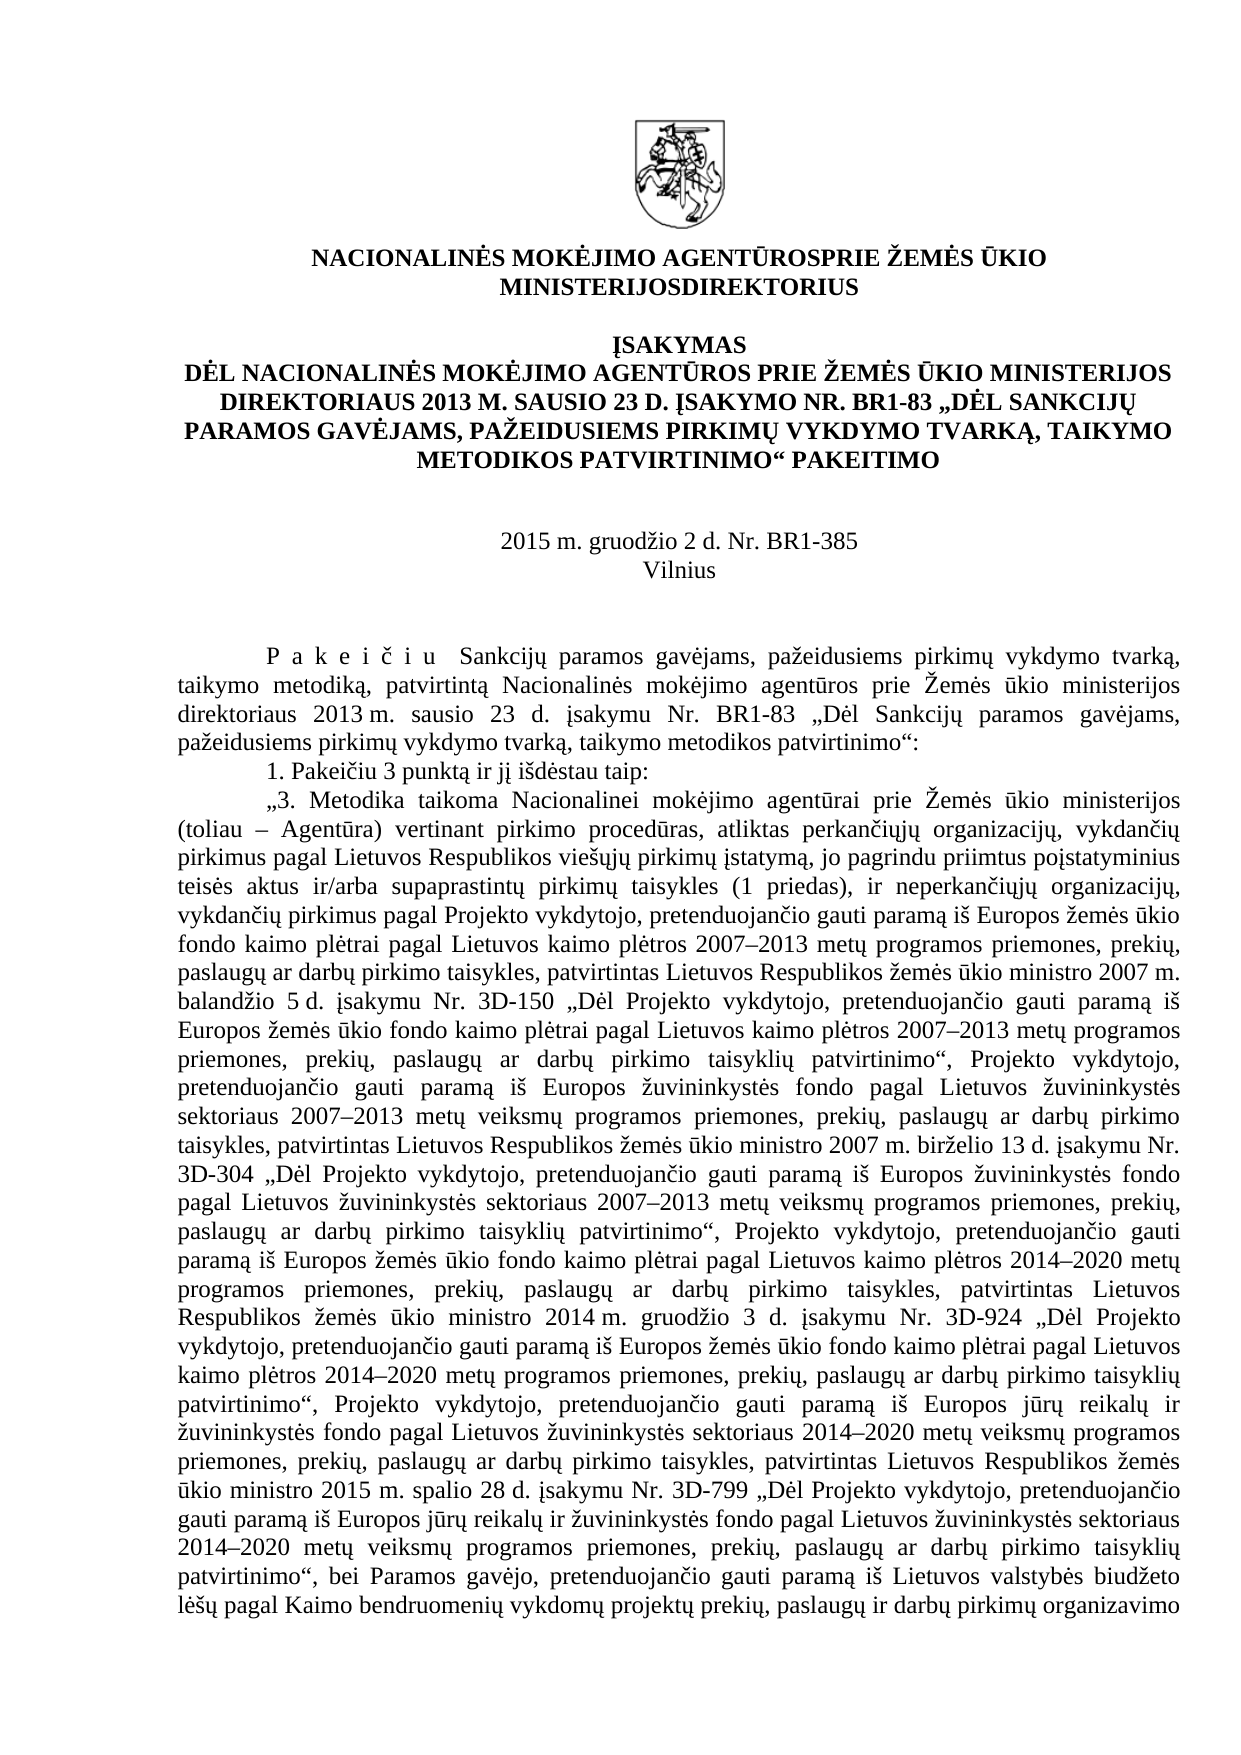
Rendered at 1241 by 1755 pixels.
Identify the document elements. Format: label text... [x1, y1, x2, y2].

text DĖL NACIONALINĖS MOKĖJIMO AGENTŪROS PRIE ŽEMĖS ŪKIO MINISTERIJOS DIREKTORIAUS 2013 M. SAUSIO 23 D. ĮSAKYMO NR. BR1-83 „DĖL SANKCIJŲ PARAMOS GAVĖJAMS, PAŽEIDUSIEMS PIRKIMŲ VYKDYMO TVARKĄ, TAIKYMO METODIKOS PATVIRTINIMO“ PAKEITIMO [177, 358, 1179, 473]
text NACIONALINĖS MOKĖJIMO AGENTŪROSPRIE ŽEMĖS ŪKIO MINISTERIJOSDIREKTORIUS [177, 243, 1181, 301]
text 1. Pakeičiu 3 punktą ir jį išdėstau taip: [177, 756, 1181, 785]
text 2015 m. gruodžio 2 d. Nr. BR1-385 [177, 526, 1181, 555]
text ĮSAKYMAS [177, 330, 1181, 358]
text Vilnius [177, 555, 1181, 584]
text „3. Metodika taikoma Nacionalinei mokėjimo agentūrai prie Žemės ūkio ministerijos (toliau – Agentūra) vertinant pirkimo procedūras, atliktas perkančiųjų organizacijų, vykdančių pirkimus pagal Lietuvos Respublikos viešųjų pirkimų įstatymą, jo pagrindu priimtus poįstatyminius teisės aktus ir/arba supaprastintų pirkimų taisykles (1 priedas), ir neperkančiųjų organizacijų, vykdančių pirkimus pagal Projekto vykdytojo, pretenduojančio gauti paramą iš Europos žemės ūkio fondo kaimo plėtrai pagal Lietuvos kaimo plėtros 2007–2013 metų programos priemones, prekių, paslaugų ar darbų pirkimo taisykles, patvirtintas Lietuvos Respublikos žemės ūkio ministro 2007 m. balandžio 5 d. įsakymu Nr. 3D-150 „Dėl Projekto vykdytojo, pretenduojančio gauti paramą iš Europos žemės ūkio fondo kaimo plėtrai pagal Lietuvos kaimo plėtros 2007–2013 metų programos priemones, prekių, paslaugų ar darbų pirkimo taisyklių patvirtinimo“, Projekto vykdytojo, pretenduojančio gauti paramą iš Europos žuvininkystės fondo pagal Lietuvos žuvininkystės sektoriaus 2007–2013 metų veiksmų programos priemones, prekių, paslaugų ar darbų pirkimo taisykles, patvirtintas Lietuvos Respublikos žemės ūkio ministro 2007 m. birželio 13 d. įsakymu Nr. 3D-304 „Dėl Projekto vykdytojo, pretenduojančio gauti paramą iš Europos žuvininkystės fondo pagal Lietuvos žuvininkystės sektoriaus 2007–2013 metų veiksmų programos priemones, prekių, paslaugų ar darbų pirkimo taisyklių patvirtinimo“, Projekto vykdytojo, pretenduojančio gauti paramą iš Europos žemės ūkio fondo kaimo plėtrai pagal Lietuvos kaimo plėtros 2014–2020 metų programos priemones, prekių, paslaugų ar darbų pirkimo taisykles, patvirtintas Lietuvos Respublikos žemės ūkio ministro 2014 m. gruodžio 3 d. įsakymu Nr. 3D-924 „Dėl Projekto vykdytojo, pretenduojančio gauti paramą iš Europos žemės ūkio fondo kaimo plėtrai pagal Lietuvos kaimo plėtros 2014–2020 metų programos priemones, prekių, paslaugų ar darbų pirkimo taisyklių patvirtinimo“, Projekto vykdytojo, pretenduojančio gauti paramą iš Europos jūrų reikalų ir žuvininkystės fondo pagal Lietuvos žuvininkystės sektoriaus 2014–2020 metų veiksmų programos priemones, prekių, paslaugų ar darbų pirkimo taisykles, patvirtintas Lietuvos Respublikos žemės ūkio ministro 2015 m. spalio 28 d. įsakymu Nr. 3D-799 „Dėl Projekto vykdytojo, pretenduojančio gauti paramą iš Europos jūrų reikalų ir žuvininkystės fondo pagal Lietuvos žuvininkystės sektoriaus 2014–2020 metų veiksmų programos priemones, prekių, paslaugų ar darbų pirkimo taisyklių patvirtinimo“, bei Paramos gavėjo, pretenduojančio gauti paramą iš Lietuvos valstybės biudžeto lėšų pagal Kaimo bendruomenių vykdomų projektų prekių, paslaugų ir darbų pirkimų organizavimo [177, 785, 1181, 1619]
text P a k e i č i u Sankcijų paramos gavėjams, pažeidusiems pirkimų vykdymo tvarką, taikymo metodiką, patvirtintą Nacionalinės mokėjimo agentūros prie Žemės ūkio ministerijos direktoriaus 2013 m. sausio 23 d. įsakymu Nr. BR1-83 „Dėl Sankcijų paramos gavėjams, pažeidusiems pirkimų vykdymo tvarką, taikymo metodikos patvirtinimo“: [177, 641, 1181, 756]
